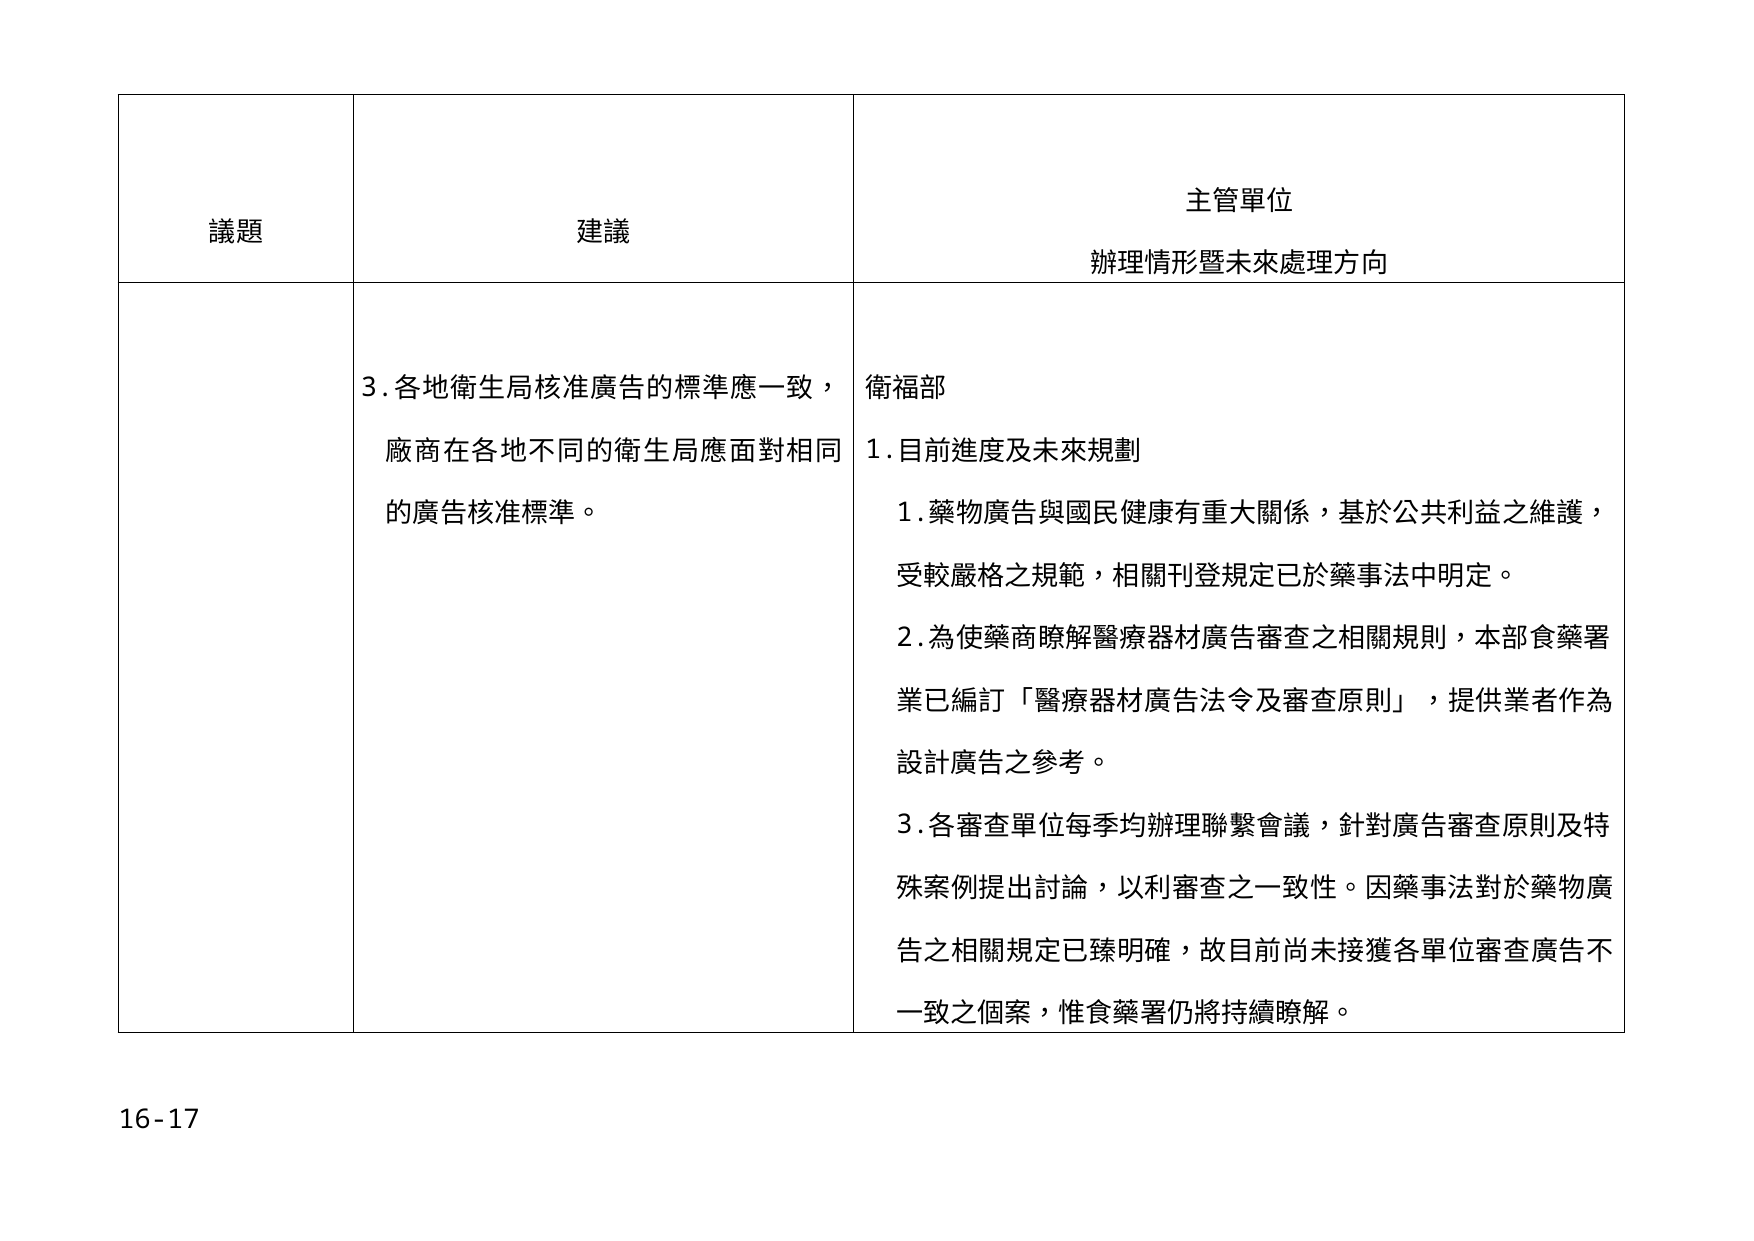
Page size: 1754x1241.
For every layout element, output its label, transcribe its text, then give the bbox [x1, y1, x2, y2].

table_cell [119, 283, 353, 1032]
table_header 議題 [119, 95, 353, 282]
table_cell 衛福部 1.目前進度及未來規劃 1.藥物廣告與國民健康有重大關係，基於公共利益之維護，受較嚴格之規範，相關刊登規定已於藥事法中明定。 2.為使藥商瞭解醫療器材廣告審查之相關規則，本部食藥署業已編訂「醫療器材廣告法令及審查原則」，提供業者作為設計廣告之參考。 3.各審查單位每季均辦理聯繫會議，針對廣告審查原則及特殊案例提出討論，以利審查之一致性。因藥事法對於藥物廣告之相關規定已臻明確，故目前尚未接獲各單位審查廣告不一致之個案，惟食藥署仍將持續瞭解。 [854, 283, 1624, 1032]
table_header 建議 [354, 95, 853, 282]
table_header 主管單位 辦理情形暨未來處理方向 [854, 95, 1624, 282]
table_cell 3.各地衛生局核准廣告的標準應一致，廠商在各地不同的衛生局應面對相同的廣告核准標準。 [354, 283, 853, 1032]
